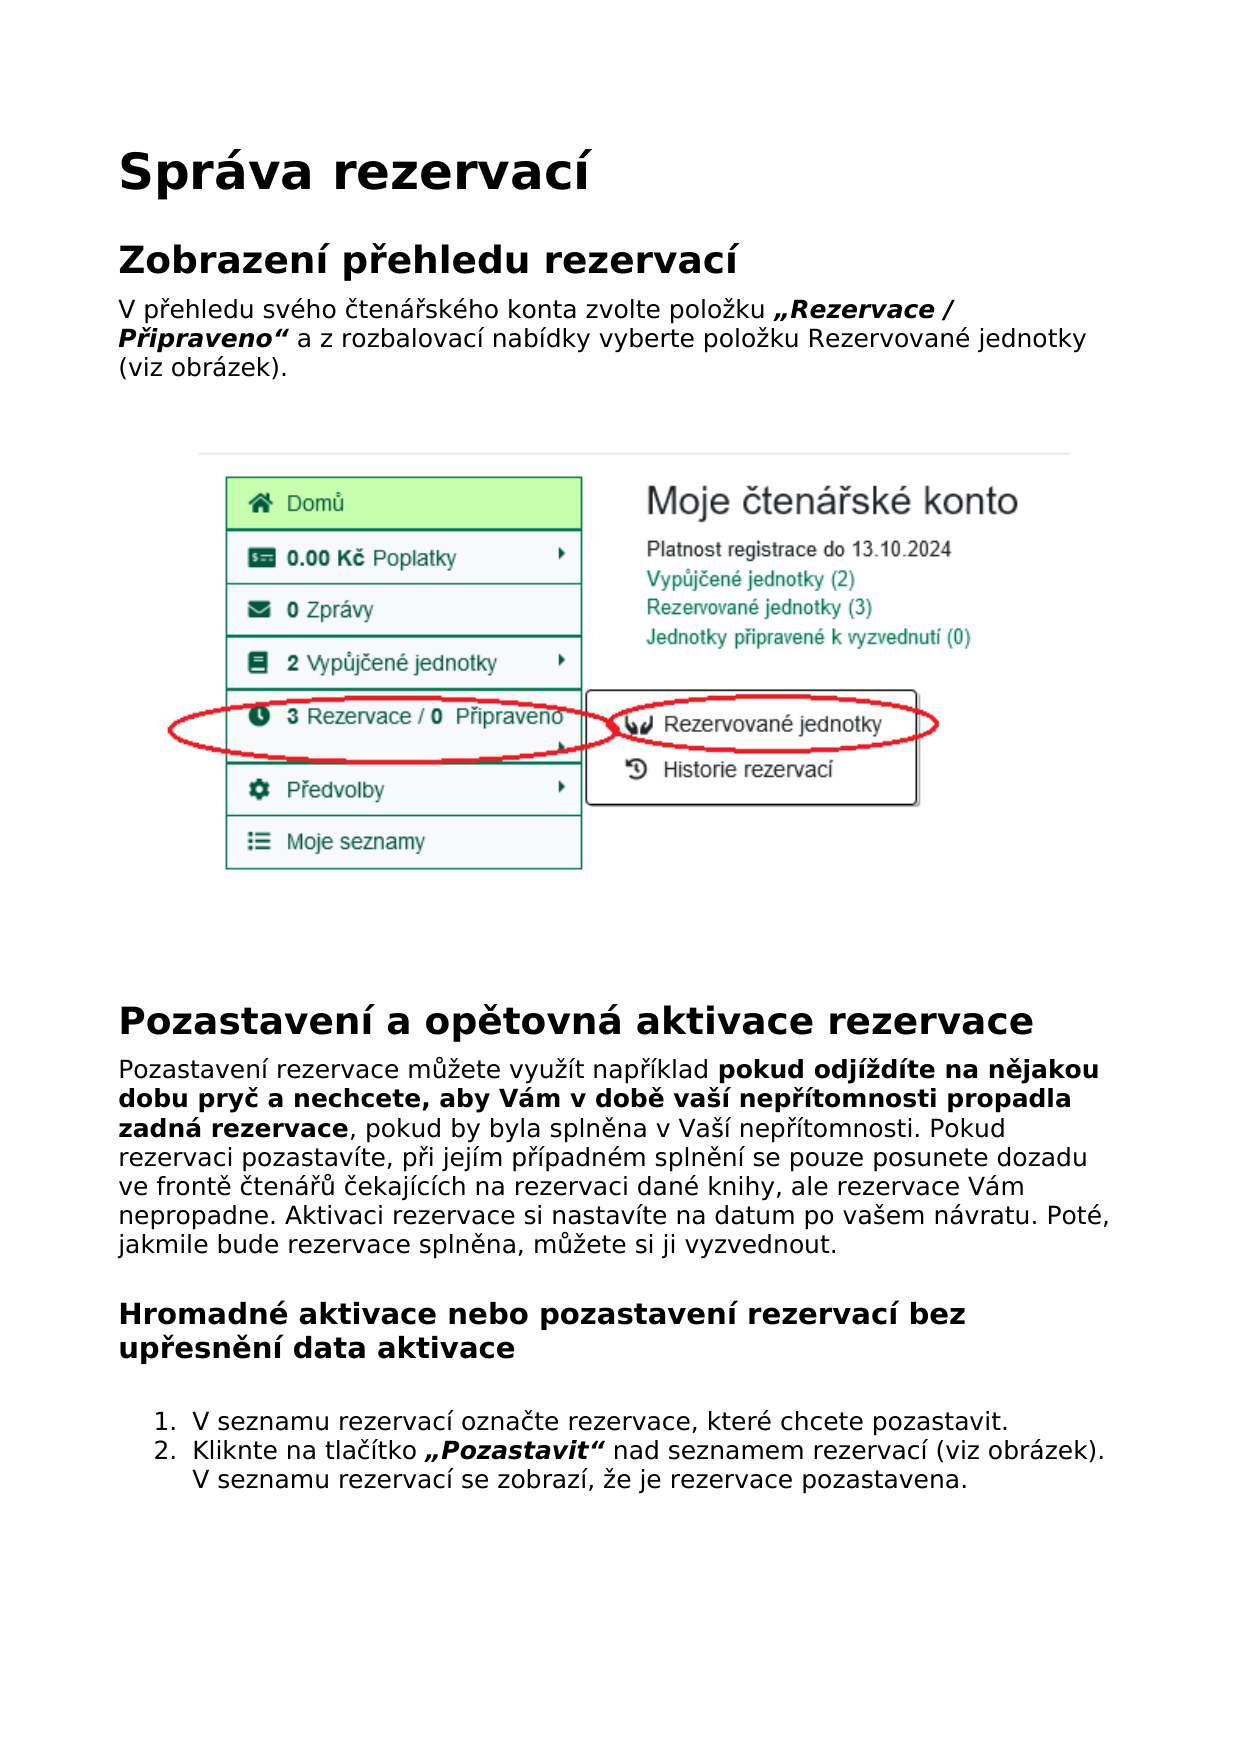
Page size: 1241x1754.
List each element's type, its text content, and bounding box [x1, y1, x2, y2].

picture [118, 411, 1091, 898]
list Kliknte na tlačítko „Pozastavit“ nad seznamem rezervací (viz obrázek). V seznamu rezervací se zobrazí, že je rezervace pozastavena. [177, 1436, 1122, 1494]
text V přehledu svého čtenářského konta zvolte položku „Rezervace / Připraveno“ a z rozbalovací nabídky vyberte položku Rezervované jednotky (viz obrázek). [118, 295, 1122, 962]
list V seznamu rezervací označte rezervace, které chcete pozastavit. [177, 1407, 1122, 1436]
text Pozastavení rezervace můžete využít například pokud odjíždíte na nějakou dobu pryč a nechcete, aby Vám v době vaší nepřítomnosti propadla zadná rezervace, pokud by byla splněna v Vaší nepřítomnosti. Pokud rezervaci pozastavíte, při jejím případném splnění se pouze posunete dozadu ve frontě čtenářů čekajících na rezervaci dané knihy, ale rezervace Vám nepropadne. Aktivaci rezervace si nastavíte na datum po vašem návratu. Poté, jakmile bude rezervace splněna, můžete si ji vyzvednout. [118, 1056, 1122, 1260]
subtitle Hromadné aktivace nebo pozastavení rezervací bez upřesnění data aktivace [118, 1297, 1122, 1365]
subtitle Pozastavení a opětovná aktivace rezervace [118, 999, 1122, 1043]
subtitle Zobrazení přehledu rezervací [118, 239, 1122, 282]
subtitle Správa rezervací [118, 143, 1122, 201]
